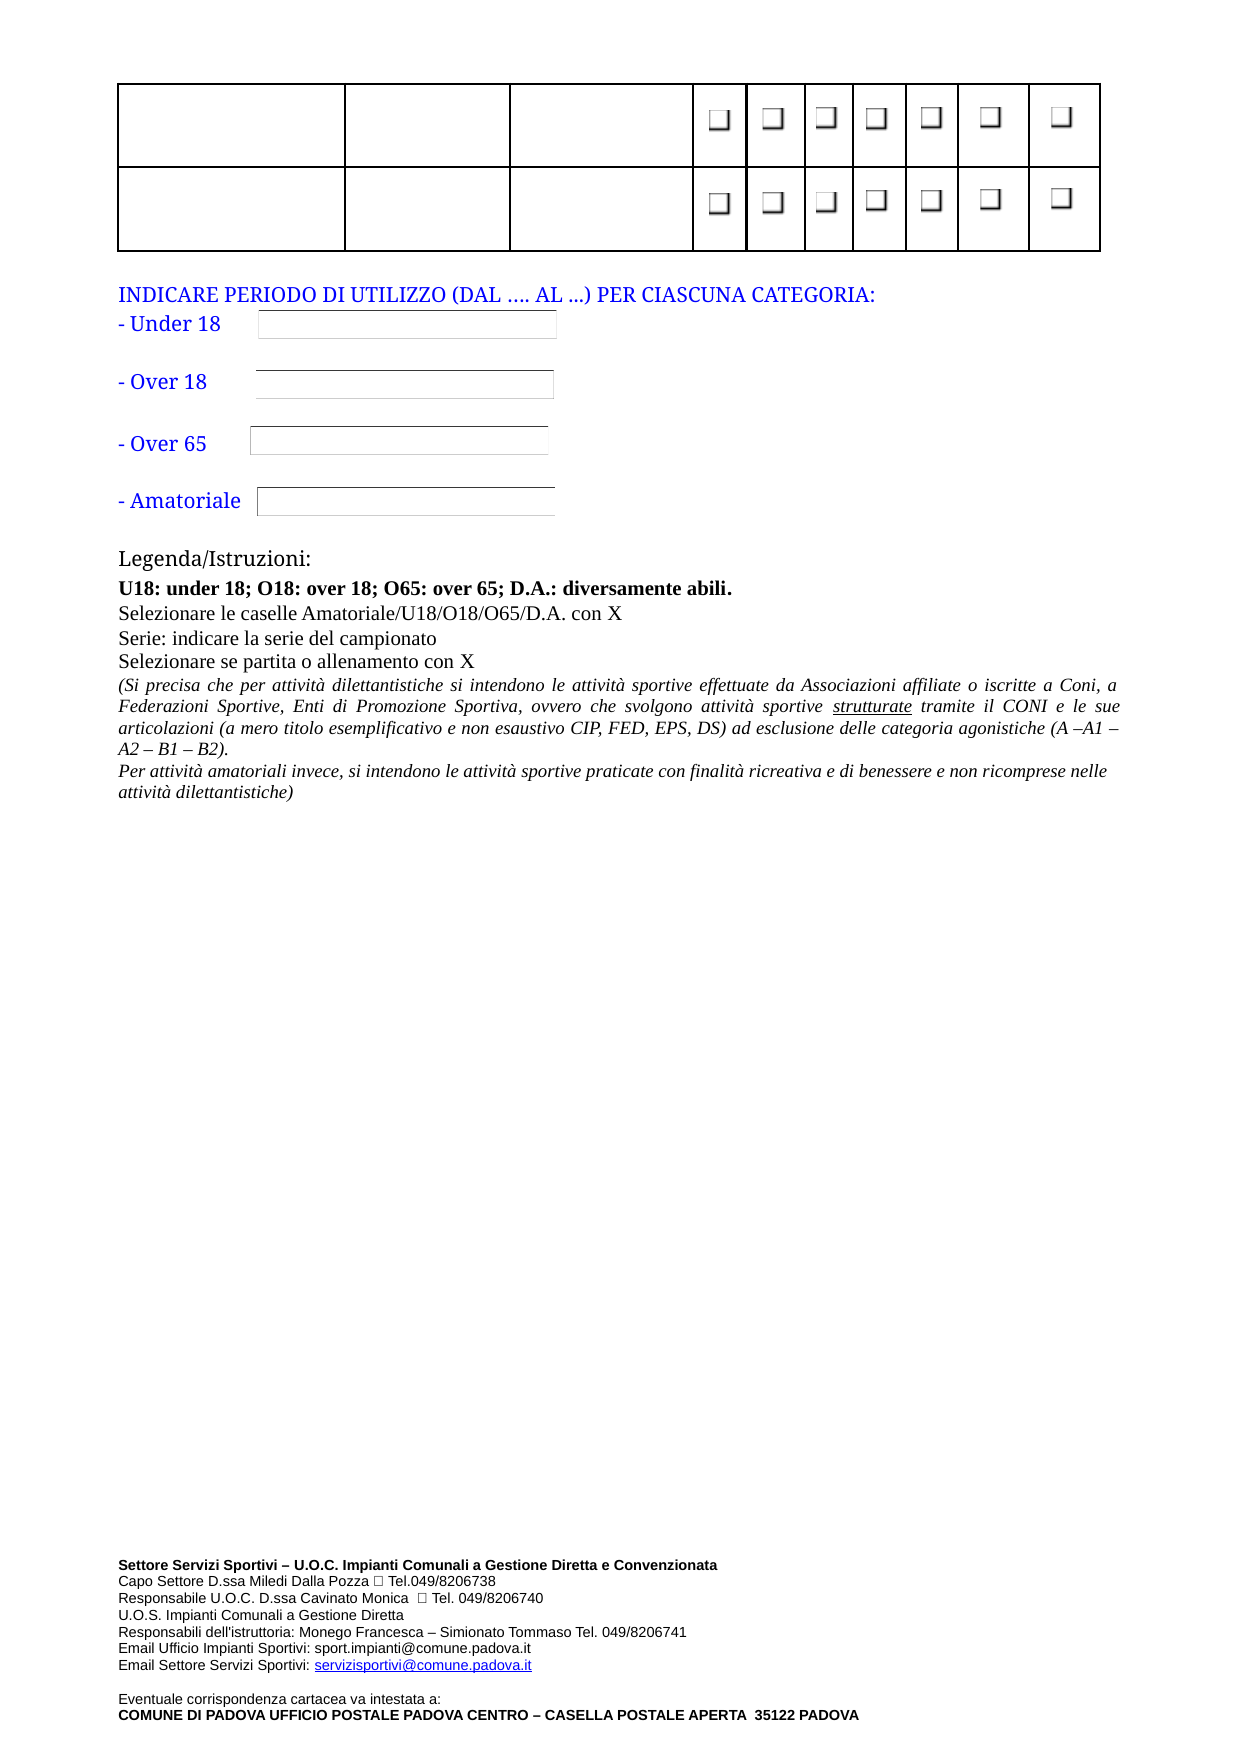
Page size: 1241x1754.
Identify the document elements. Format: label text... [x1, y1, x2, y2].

text U18: under 18; O18: over 18; O65: over 65; D.A.: diversamente abili. [118, 573, 1122, 601]
picture [816, 107, 843, 135]
picture [258, 310, 557, 339]
picture [250, 426, 549, 455]
text Serie: indicare la serie del campionato [118, 625, 1122, 649]
picture [816, 192, 843, 219]
picture [762, 108, 790, 136]
table_cell [907, 168, 957, 250]
table_cell [694, 85, 745, 166]
table_cell [346, 85, 509, 166]
table_cell [959, 168, 1028, 250]
text (Si precisa che per attività dilettantistiche si intendono le attività sportive effettuate da Associazioni affiliate o iscritte a Coni, a Federazioni Sportive, Enti di Promozione Sportiva, ovvero che svolgono attività sportive strutturate tramite il CONI e le sue articolazioni (a mero titolo esemplificativo e non esaustivo CIP, FED, EPS, DS) ad esclusione delle categoria agonistiche (A –A1 – A2 – B1 – B2). [118, 673, 1122, 760]
picture [257, 487, 555, 516]
table_cell [806, 168, 852, 250]
table_cell [959, 85, 1028, 166]
text - Over 65 [118, 427, 1122, 458]
picture [1051, 188, 1078, 215]
table_cell [1030, 168, 1099, 250]
picture [709, 193, 736, 221]
picture [762, 192, 790, 220]
table_cell [511, 168, 692, 250]
text Selezionare se partita o allenamento con X [118, 649, 1122, 673]
picture [256, 370, 554, 399]
table_cell [907, 85, 957, 166]
text Legenda/Istruzioni: [118, 544, 1122, 573]
table_cell [748, 168, 804, 250]
table_cell [346, 168, 509, 250]
table_cell [694, 168, 745, 250]
table_cell [511, 85, 692, 166]
table_cell [854, 85, 905, 166]
picture [921, 107, 948, 135]
picture [866, 108, 893, 136]
text Selezionare le caselle Amatoriale/U18/O18/O65/D.A. con X [118, 601, 1122, 625]
table_cell [119, 85, 344, 166]
text INDICARE PERIODO DI UTILIZZO (DAL …. AL ...) PER CIASCUNA CATEGORIA: [118, 280, 1122, 309]
picture [980, 189, 1007, 216]
picture [866, 190, 893, 217]
picture [980, 107, 1007, 134]
text Per attività amatoriali invece, si intendono le attività sportive praticate con finalità ricreativa e di benessere e non ricomprese nelle attività dilettantistiche) [118, 760, 1122, 803]
text - Under 18 [118, 309, 1122, 338]
table_cell [748, 85, 804, 166]
table_cell [1030, 85, 1099, 166]
table_cell [806, 85, 852, 166]
picture [1051, 107, 1078, 134]
picture [921, 190, 948, 218]
picture [709, 110, 736, 137]
text - Over 18 [118, 367, 1122, 398]
text - Amatoriale [118, 486, 1122, 516]
table_cell [119, 168, 344, 250]
table_cell [854, 168, 905, 250]
